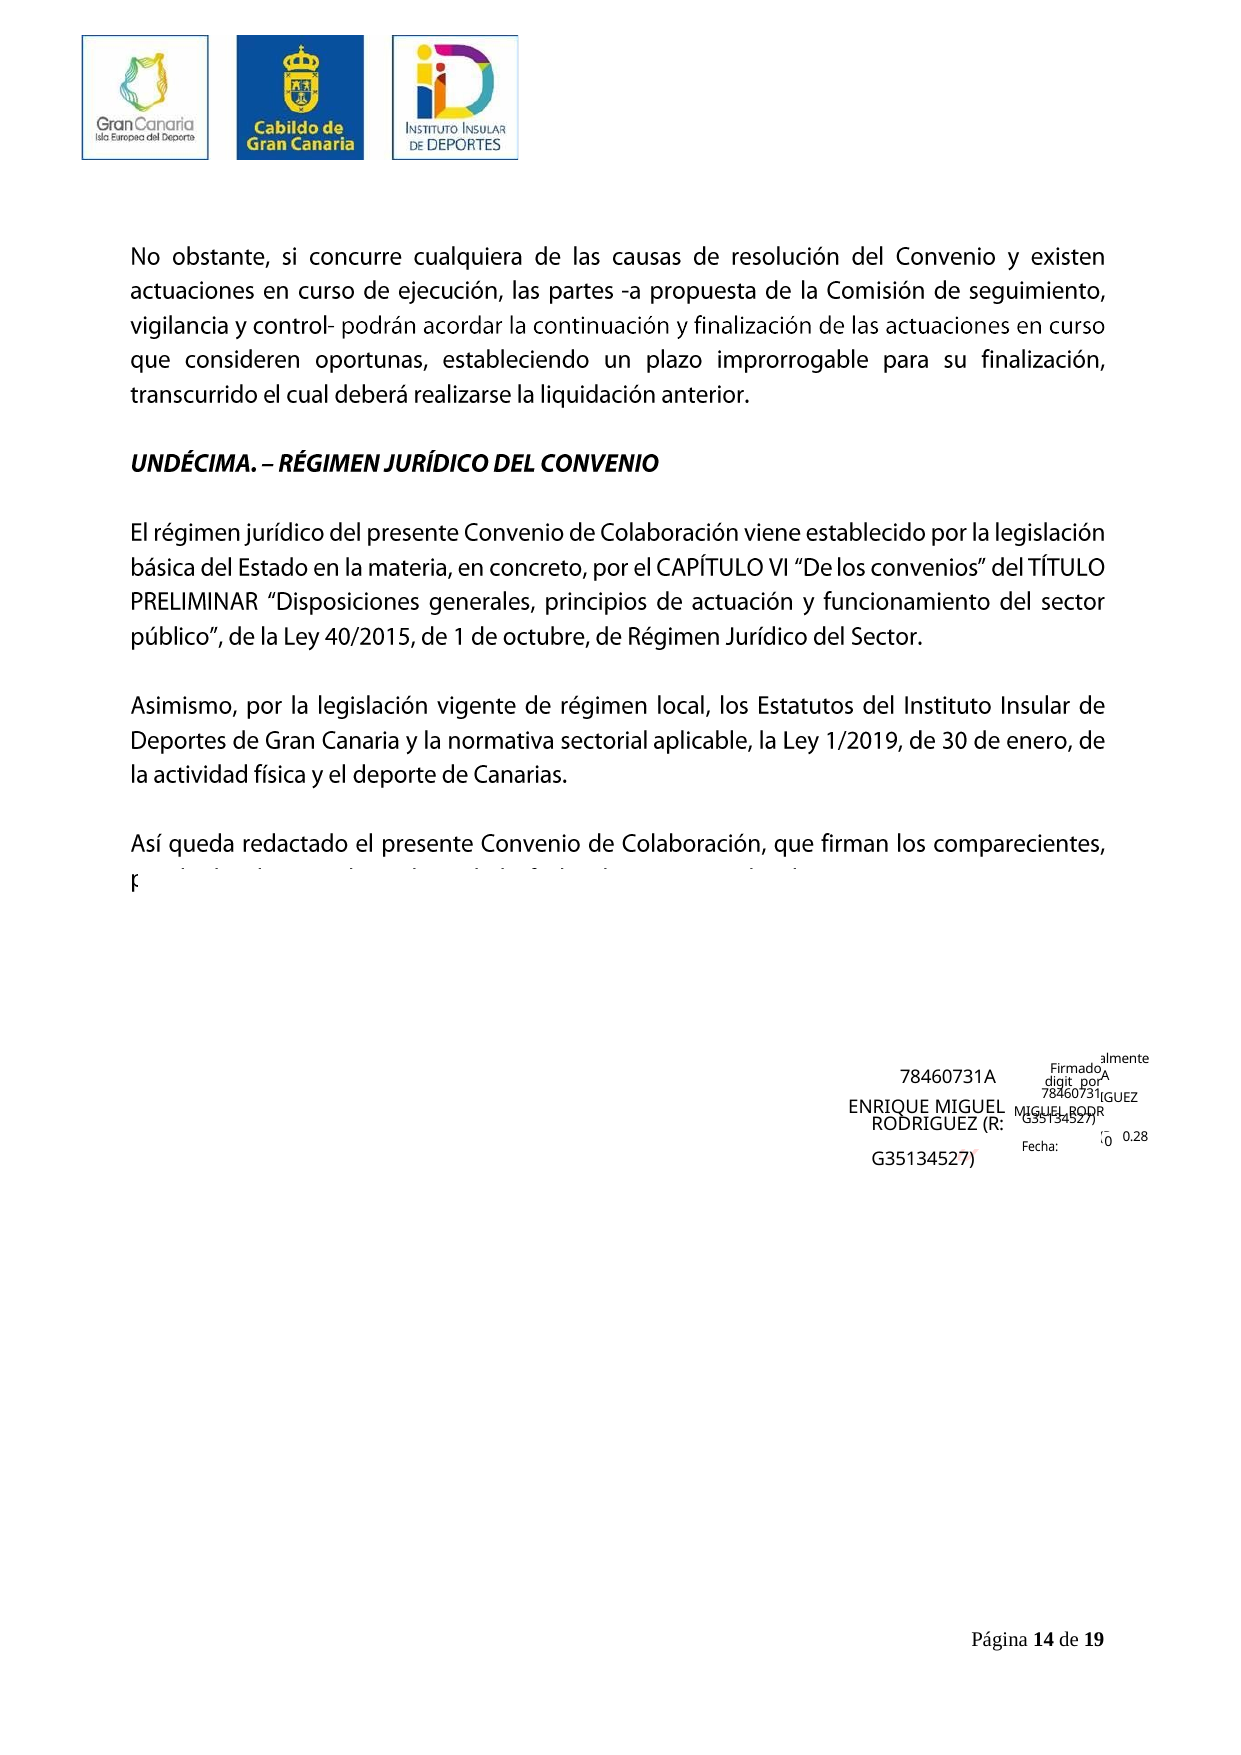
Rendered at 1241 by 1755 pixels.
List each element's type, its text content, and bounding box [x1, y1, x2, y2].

text almente IGUEZ (R: 0.28 [138, 869, 145, 1149]
table_cell 78460731A Firmado digit por 78460731 ENRIQUE MIGUEL MIGUEL RODR [145, 1025, 1096, 1120]
table_cell [145, 977, 628, 1025]
text 0' [1104, 1132, 1114, 1148]
text A ENRIQUE [1101, 1066, 1164, 1082]
table_cell RODRIGUEZ (R: G35134527) G35134527) Fecha: 2022.1 11:15:13 +01'0 [145, 1120, 1096, 1150]
table_header [145, 869, 628, 977]
table_cell [629, 977, 1096, 1025]
table_header [629, 869, 1096, 977]
text almente IGUEZ (R: 0.28 [1096, 869, 1164, 1149]
